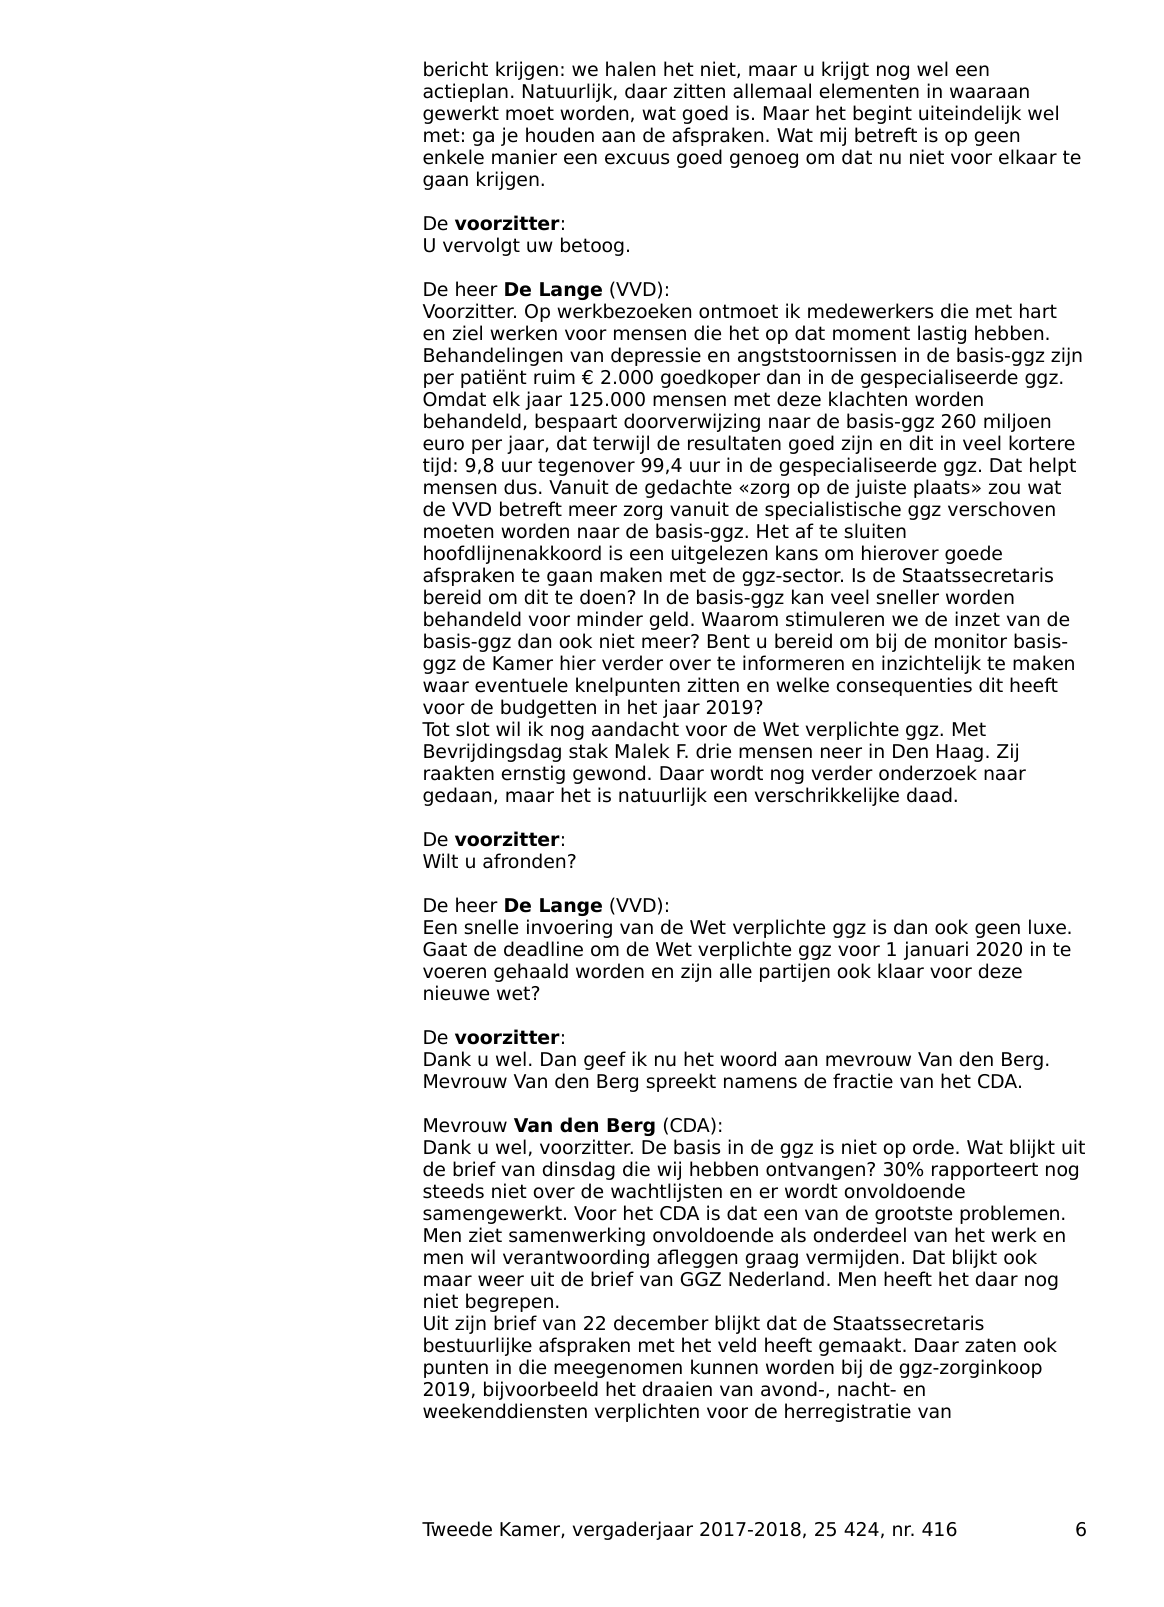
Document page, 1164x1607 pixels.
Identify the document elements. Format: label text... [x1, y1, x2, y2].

text De voorzitter: [422, 1027, 1087, 1049]
text U vervolgt uw betoog. [422, 235, 1087, 257]
text De heer De Lange (VVD): [422, 279, 1087, 301]
text Een snelle invoering van de Wet verplichte ggz is dan ook geen luxe. Gaat de deadline om de Wet verplichte ggz voor 1 januari 2020 in te voeren gehaald worden en zijn alle partijen ook klaar voor deze nieuwe wet? [422, 917, 1087, 1005]
text Dank u wel. Dan geef ik nu het woord aan mevrouw Van den Berg. Mevrouw Van den Berg spreekt namens de fractie van het CDA. [422, 1049, 1087, 1093]
text Mevrouw Van den Berg (CDA): [422, 1115, 1087, 1137]
text bericht krijgen: we halen het niet, maar u krijgt nog wel een actieplan. Natuurlijk, daar zitten allemaal elementen in waaraan gewerkt moet worden, wat goed is. Maar het begint uiteindelijk wel met: ga je houden aan de afspraken. Wat mij betreft is op geen enkele manier een excuus goed genoeg om dat nu niet voor elkaar te gaan krijgen. [422, 59, 1087, 191]
text De voorzitter: [422, 829, 1087, 851]
text De heer De Lange (VVD): [422, 895, 1087, 917]
text Dank u wel, voorzitter. De basis in de ggz is niet op orde. Wat blijkt uit de brief van dinsdag die wij hebben ontvangen? 30% rapporteert nog steeds niet over de wachtlijsten en er wordt onvoldoende samengewerkt. Voor het CDA is dat een van de grootste problemen. Men ziet samenwerking onvoldoende als onderdeel van het werk en men wil verantwoording afleggen graag vermijden. Dat blijkt ook maar weer uit de brief van GGZ Nederland. Men heeft het daar nog niet begrepen. [422, 1137, 1087, 1313]
text De voorzitter: [422, 213, 1087, 235]
text Tot slot wil ik nog aandacht voor de Wet verplichte ggz. Met Bevrijdingsdag stak Malek F. drie mensen neer in Den Haag. Zij raakten ernstig gewond. Daar wordt nog verder onderzoek naar gedaan, maar het is natuurlijk een verschrikkelijke daad. [422, 719, 1087, 807]
text Wilt u afronden? [422, 851, 1087, 873]
text Voorzitter. Op werkbezoeken ontmoet ik medewerkers die met hart en ziel werken voor mensen die het op dat moment lastig hebben. Behandelingen van depressie en angststoornissen in de basis-ggz zijn per patiënt ruim € 2.000 goedkoper dan in de gespecialiseerde ggz. Omdat elk jaar 125.000 mensen met deze klachten worden behandeld, bespaart doorverwijzing naar de basis-ggz 260 miljoen euro per jaar, dat terwijl de resultaten goed zijn en dit in veel kortere tijd: 9,8 uur tegenover 99,4 uur in de gespecialiseerde ggz. Dat helpt mensen dus. Vanuit de gedachte «zorg op de juiste plaats» zou wat de VVD betreft meer zorg vanuit de specialistische ggz verschoven moeten worden naar de basis-ggz. Het af te sluiten hoofdlijnenakkoord is een uitgelezen kans om hierover goede afspraken te gaan maken met de ggz-sector. Is de Staatssecretaris bereid om dit te doen? In de basis-ggz kan veel sneller worden behandeld voor minder geld. Waarom stimuleren we de inzet van de basis-ggz dan ook niet meer? Bent u bereid om bij de monitor basis-ggz de Kamer hier verder over te informeren en inzichtelijk te maken waar eventuele knelpunten zitten en welke consequenties dit heeft voor de budgetten in het jaar 2019? [422, 301, 1087, 719]
text Uit zijn brief van 22 december blijkt dat de Staatssecretaris bestuurlijke afspraken met het veld heeft gemaakt. Daar zaten ook punten in die meegenomen kunnen worden bij de ggz-zorginkoop 2019, bijvoorbeeld het draaien van avond-, nacht- en weekenddiensten verplichten voor de herregistratie van [422, 1313, 1087, 1423]
